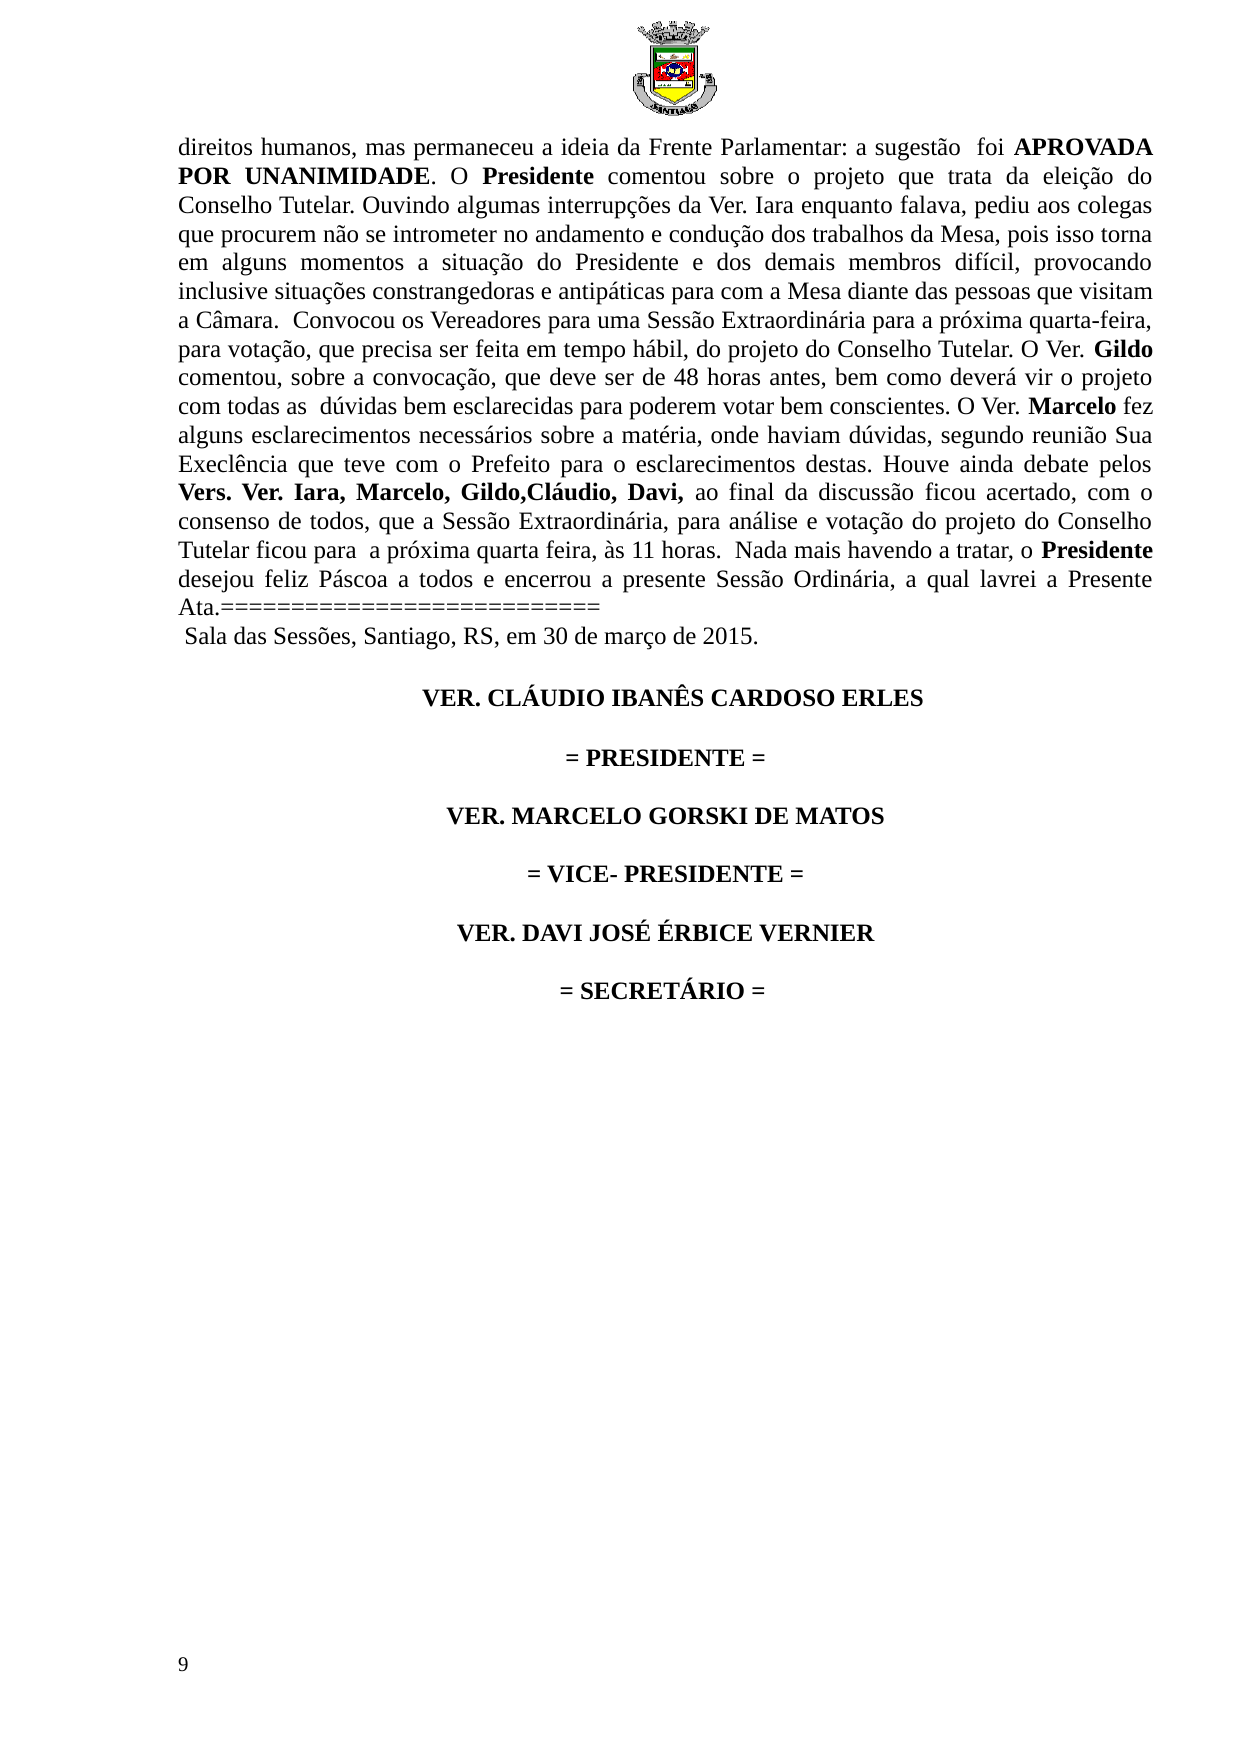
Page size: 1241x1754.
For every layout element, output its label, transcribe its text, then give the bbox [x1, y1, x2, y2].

text VER. CLÁUDIO IBANÊS CARDOSO ERLES [178, 679, 1153, 713]
text VER. MARCELO GORSKI DE MATOS [178, 801, 1153, 830]
text Sala das Sessões, Santiago, RS, em 30 de março de 2015. [178, 621, 1153, 650]
text = PRESIDENTE = [178, 743, 1153, 772]
text direitos humanos, mas permaneceu a ideia da Frente Parlamentar: a sugestão foi APROVADA POR UNANIMIDADE. O Presidente comentou sobre o projeto que trata da eleição do Conselho Tutelar. Ouvindo algumas interrupções da Ver. Iara enquanto falava, pediu aos colegas que procurem não se intrometer no andamento e condução dos trabalhos da Mesa, pois isso torna em alguns momentos a situação do Presidente e dos demais membros difícil, provocando inclusive situações constrangedoras e antipáticas para com a Mesa diante das pessoas que visitam a Câmara. Convocou os Vereadores para uma Sessão Extraordinária para a próxima quarta-feira, para votação, que precisa ser feita em tempo hábil, do projeto do Conselho Tutelar. O Ver. Gildo comentou, sobre a convocação, que deve ser de 48 horas antes, bem como deverá vir o projeto com todas as dúvidas bem esclarecidas para poderem votar bem conscientes. O Ver. Marcelo fez alguns esclarecimentos necessários sobre a matéria, onde haviam dúvidas, segundo reunião Sua Execlência que teve com o Prefeito para o esclarecimentos destas. Houve ainda debate pelos Vers. Ver. Iara, Marcelo, Gildo,Cláudio, Davi, ao final da discussão ficou acertado, com o consenso de todos, que a Sessão Extraordinária, para análise e votação do projeto do Conselho Tutelar ficou para a próxima quarta feira, às 11 horas. Nada mais havendo a tratar, o Presidente desejou feliz Páscoa a todos e encerrou a presente Sessão Ordinária, a qual lavrei a Presente Ata.=========================== [178, 132, 1153, 621]
text = VICE- PRESIDENTE = [178, 859, 1153, 888]
text VER. DAVI JOSÉ ÉRBICE VERNIER [178, 918, 1153, 946]
text = SECRETÁRIO = [178, 976, 1153, 1004]
